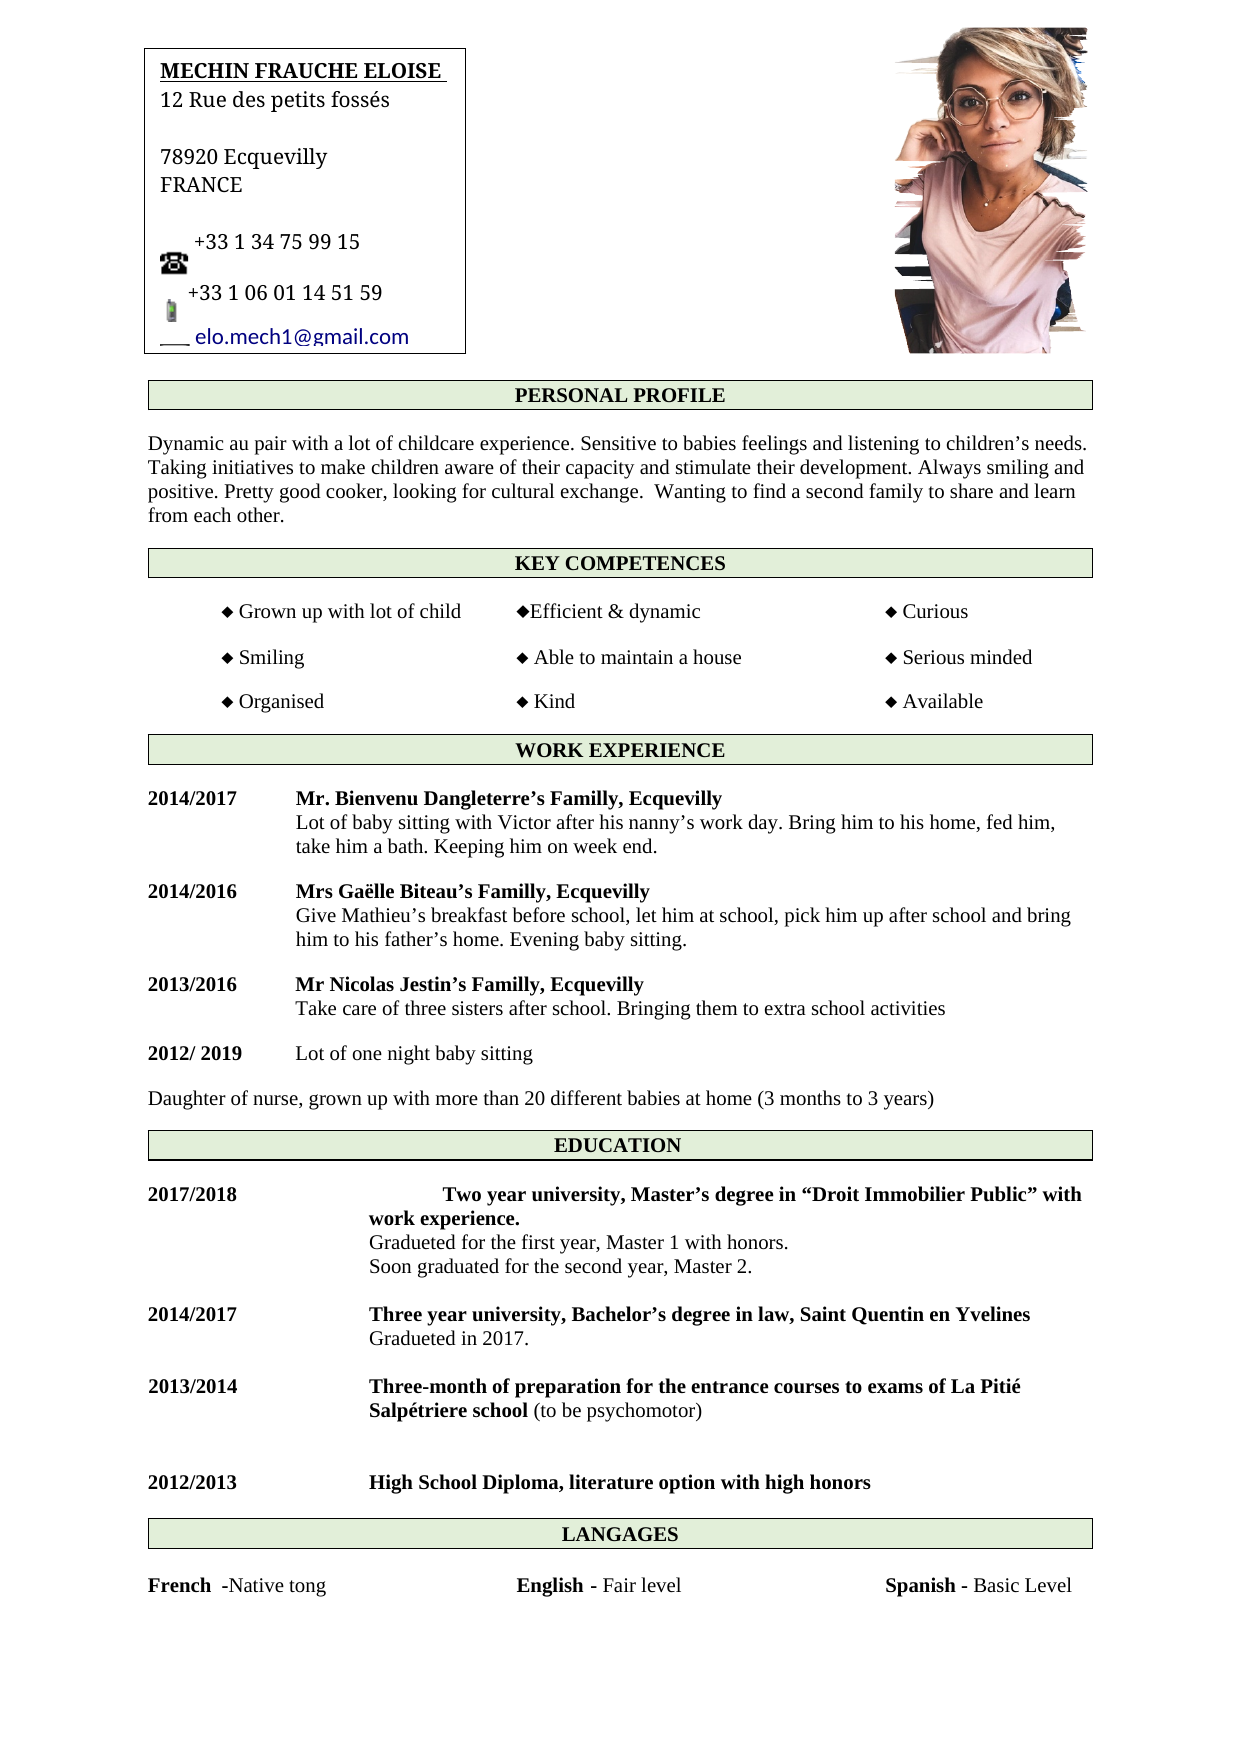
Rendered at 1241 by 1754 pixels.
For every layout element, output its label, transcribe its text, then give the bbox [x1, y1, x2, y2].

text  Organised  Kind  Available [148, 689, 1093, 713]
text 2012/2013 High School Diploma, literature option with high honors [148, 1470, 1093, 1494]
text WORK EXPERIENCE [149, 735, 1092, 764]
text  Smiling  Able to maintain a house  Serious minded [148, 644, 1093, 669]
text LANGAGES [149, 1519, 1092, 1548]
text 2014/2016 Mrs Gaëlle Biteau’s Familly, Ecquevilly Give Mathieu’s breakfast before school, let him at school, pick him up after school and bring him to his father’s home. Evening baby sitting. [148, 878, 1093, 951]
text EDUCATION [149, 1131, 1092, 1159]
text 2013/2016 Mr Nicolas Jestin’s Familly, Ecquevilly Take care of three sisters after school. Bringing them to extra school activities [148, 972, 1093, 1020]
text French -Native tong English - Fair level Spanish - Basic Level [148, 1573, 1093, 1597]
text 2014/2017 Mr. Bienvenu Dangleterre’s Familly, Ecquevilly Lot of baby sitting with Victor after his nanny’s work day. Bring him to his home, fed him, take him a bath. Keeping him on week end. [148, 786, 1093, 858]
text  Grown up with lot of child Efficient & dynamic  Curious [148, 599, 1093, 624]
text 2013/2014 Three-month of preparation for the entrance courses to exams of La Pitié Salpétriere school (to be psychomotor) [148, 1374, 1093, 1446]
text PERSONAL PROFILE [149, 381, 1092, 409]
text MECHIN FRAUCHE ELOISE 12 Rue des petits fossés 78920 Ecquevilly [160, 57, 450, 170]
text FRANCE [160, 170, 450, 199]
text +33 1 06 01 14 51 59 [160, 278, 450, 322]
text 2014/2017 Three year university, Bachelor’s degree in law, Saint Quentin en Yvelines [148, 1302, 1093, 1326]
text Gradueted for the first year, Master 1 with honors. [148, 1229, 1093, 1254]
text 2012/ 2019 Lot of one night baby sitting [148, 1041, 1093, 1064]
text Gradueted in 2017. [148, 1326, 1093, 1350]
text Dynamic au pair with a lot of childcare experience. Sensitive to babies feelings and listening to children’s needs. Taking initiatives to make children aware of their capacity and stimulate their development. Always smiling and positive. Pretty good cooker, looking for cultural exchange. Wanting to find a second family to share and learn from each other. [148, 431, 1093, 527]
text Daughter of nurse, grown up with more than 20 different babies at home (3 months to 3 years) [148, 1085, 1093, 1109]
text KEY COMPETENCES [149, 549, 1092, 577]
text elo.mech1@gmail.com [160, 322, 450, 345]
text Soon graduated for the second year, Master 2. [148, 1254, 1093, 1278]
text 2017/2018 Two year university, Master’s degree in “Droit Immobilier Public” with work experience. [148, 1181, 1093, 1229]
text +33 1 34 75 99 15 [160, 227, 450, 278]
